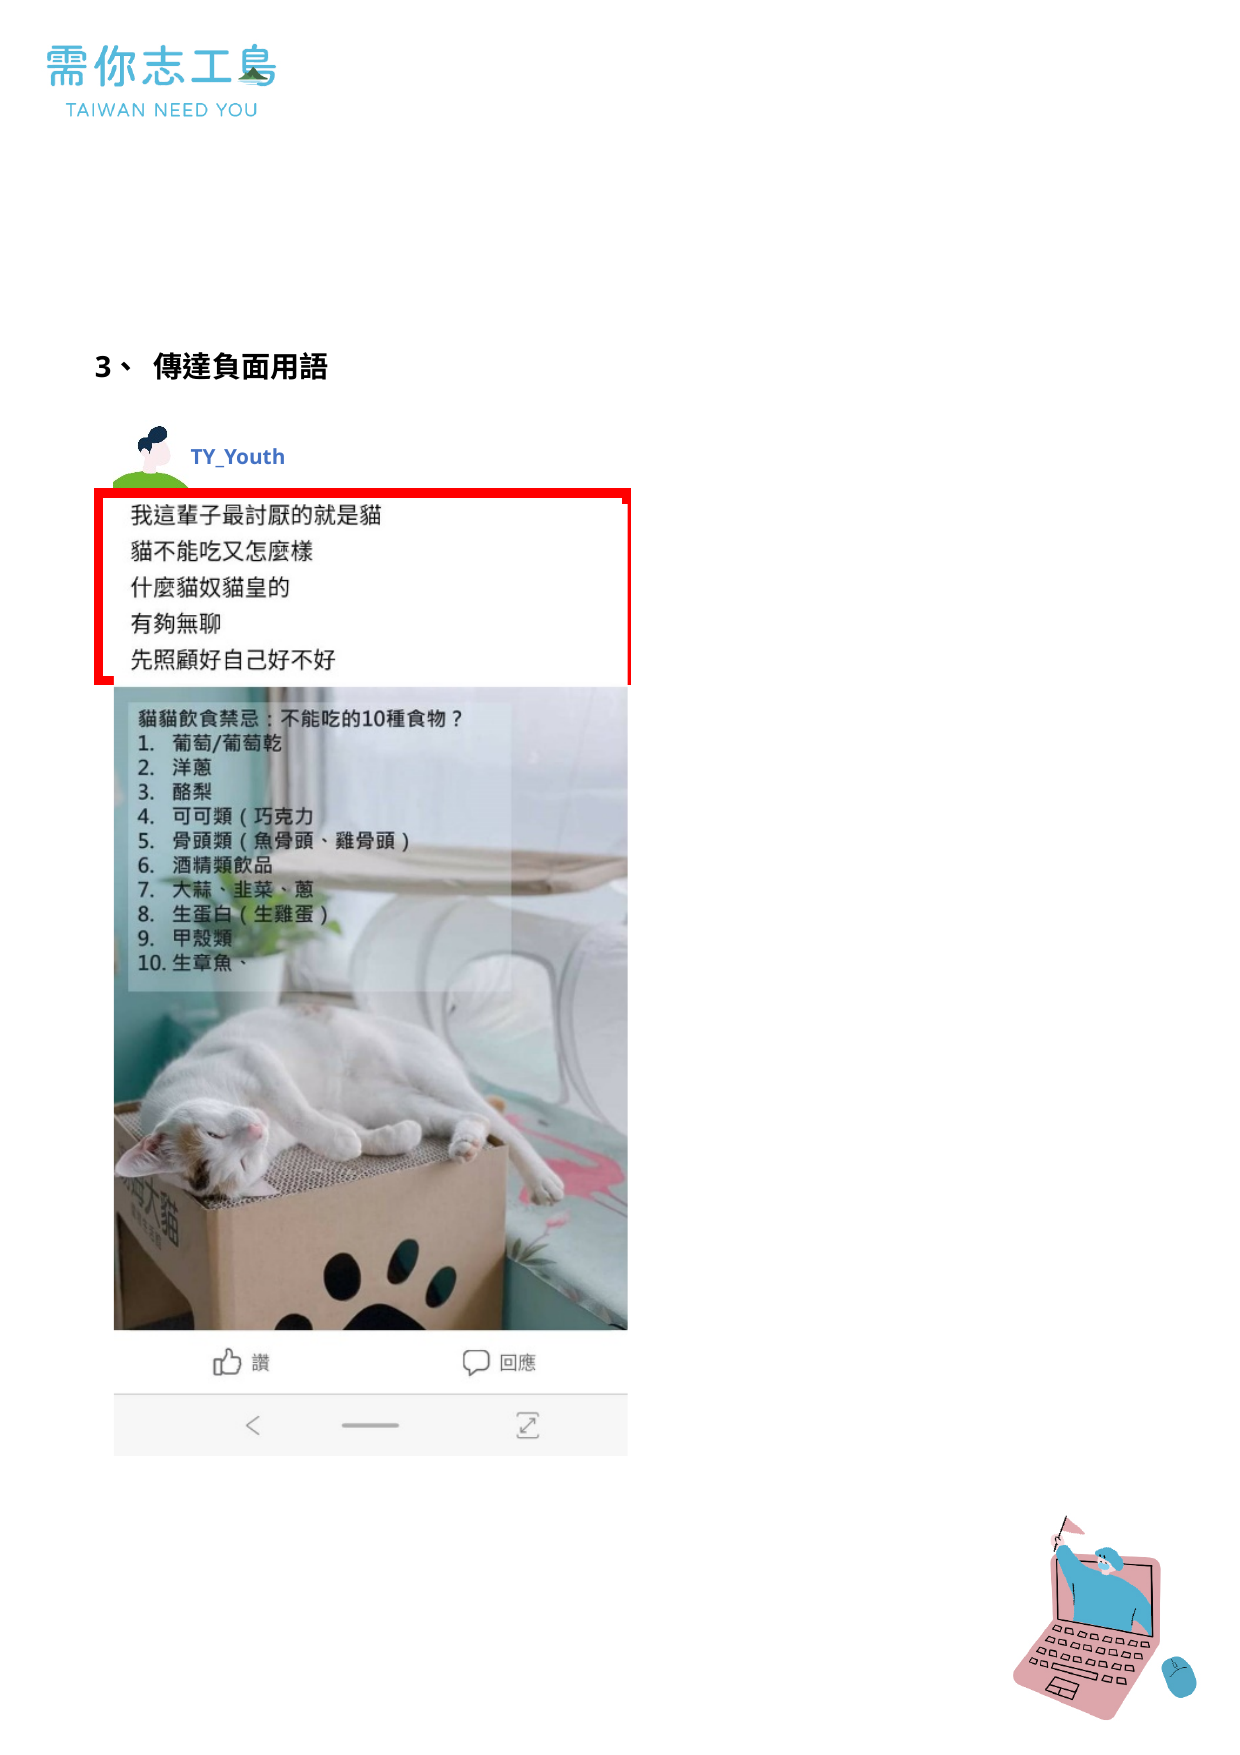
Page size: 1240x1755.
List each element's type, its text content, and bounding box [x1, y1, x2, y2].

list 傳達負面用語 [94, 323, 1145, 386]
